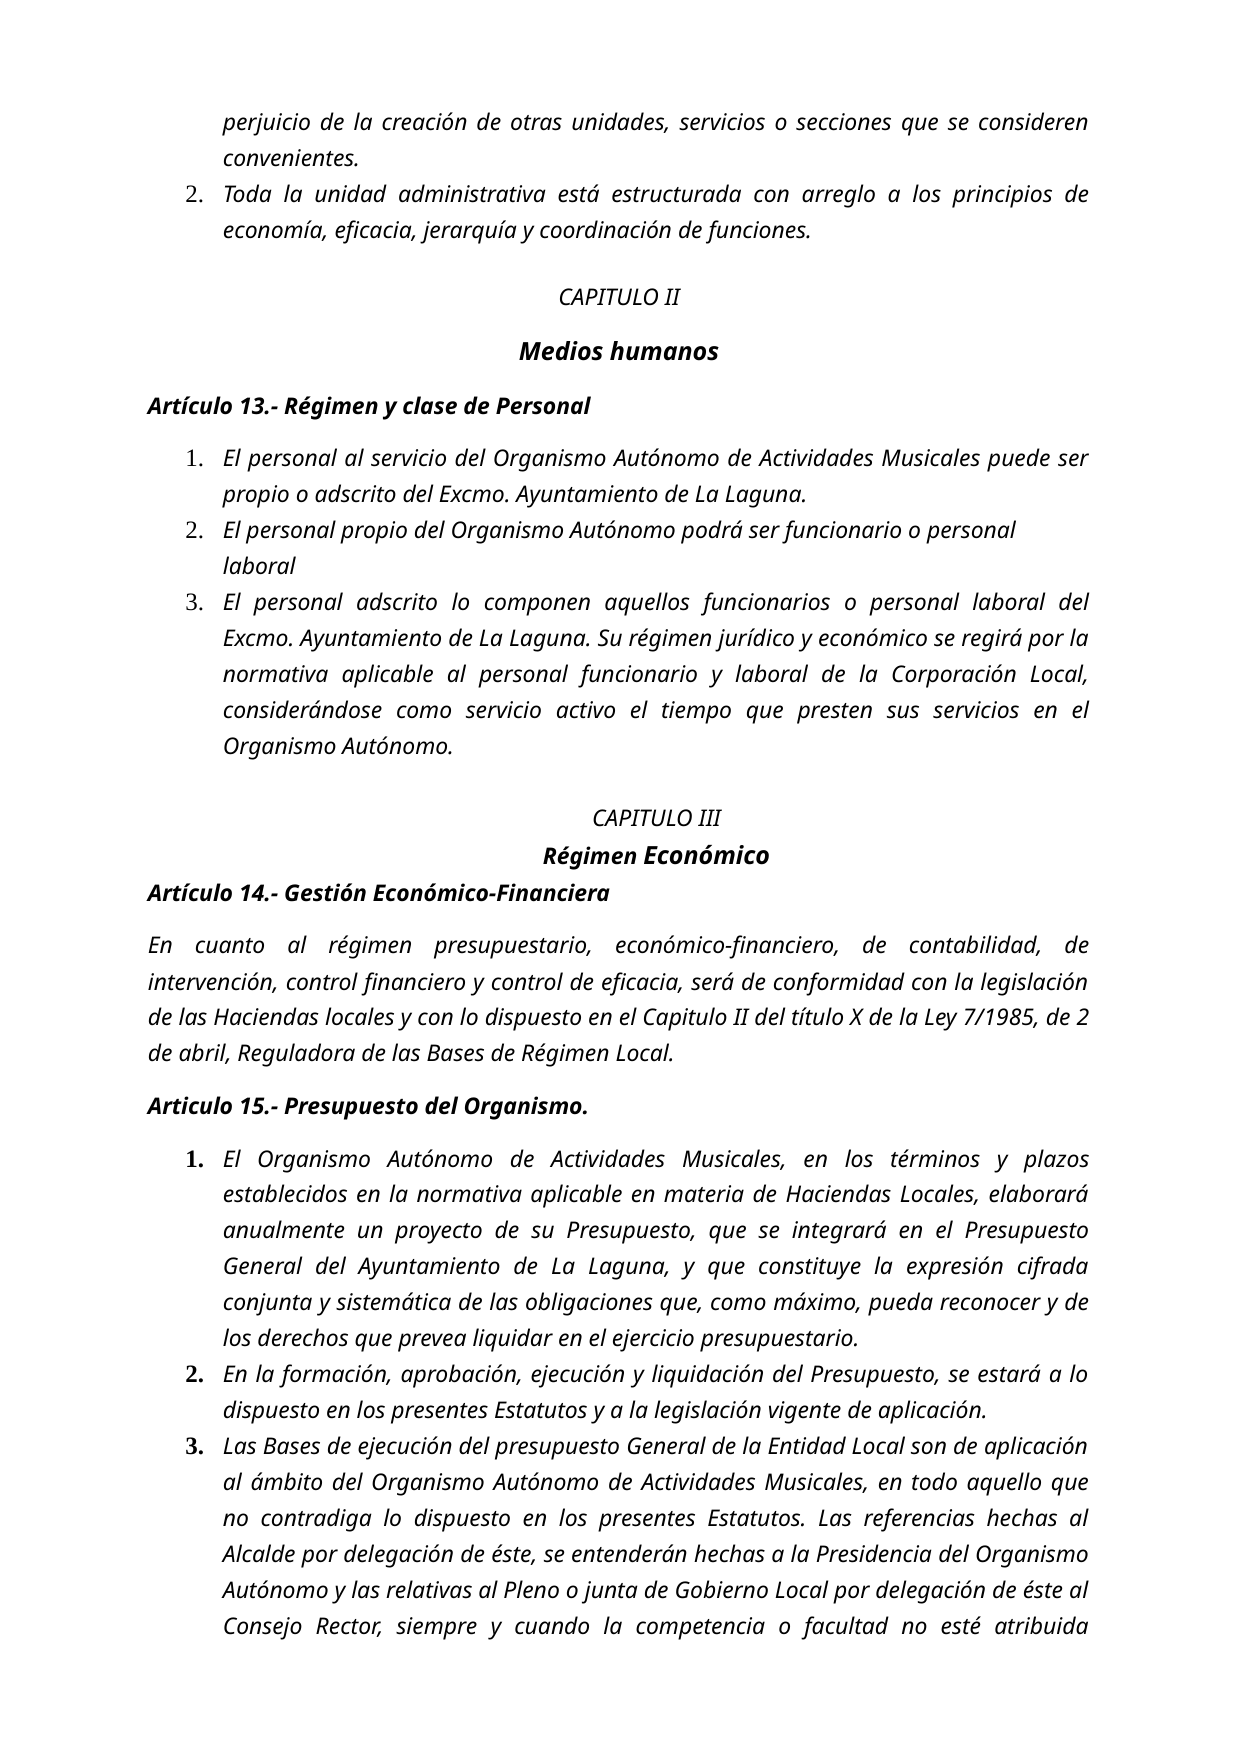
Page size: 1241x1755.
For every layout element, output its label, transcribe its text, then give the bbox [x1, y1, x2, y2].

list Toda la unidad administrativa está estructurada con arreglo a los principios de economía, eficacia, jerarquía y coordinación de funciones. [185, 178, 1093, 245]
text Artículo 14.- Gestión Económico-Financiera [148, 877, 1093, 908]
text Articulo 15.- Presupuesto del Organismo. [148, 1090, 1093, 1121]
list Las Bases de ejecución del presupuesto General de la Entidad Local son de aplicación al ámbito del Organismo Autónomo de Actividades Musicales, en todo aquello que no contradiga lo dispuesto en los presentes Estatutos. Las referencias hechas al Alcalde por delegación de éste, se entenderán hechas a la Presidencia del Organismo Autónomo y las relativas al Pleno o junta de Gobierno Local por delegación de éste al Consejo Rector, siempre y cuando la competencia o facultad no esté atribuida [185, 1430, 1093, 1641]
list El personal al servicio del Organismo Autónomo de Actividades Musicales puede ser propio o adscrito del Excmo. Ayuntamiento de La Laguna. [185, 442, 1093, 509]
text CAPITULO II [148, 281, 1093, 313]
text Artículo 13.- Régimen y clase de Personal [148, 390, 1093, 421]
list El personal adscrito lo componen aquellos funcionarios o personal laboral del Excmo. Ayuntamiento de La Laguna. Su régimen jurídico y económico se regirá por la normativa aplicable al personal funcionario y laboral de la Corporación Local, considerándose como servicio activo el tiempo que presten sus servicios en el Organismo Autónomo. [185, 586, 1093, 761]
text En cuanto al régimen presupuestario, económico-financiero, de contabilidad, de intervención, control financiero y control de eficacia, será de conformidad con la legislación de las Haciendas locales y con lo dispuesto en el Capitulo II del título X de la Ley 7/1985, de 2 de abril, Reguladora de las Bases de Régimen Local. [148, 929, 1093, 1068]
list En la formación, aprobación, ejecución y liquidación del Presupuesto, se estará a lo dispuesto en los presentes Estatutos y a la legislación vigente de aplicación. [185, 1358, 1093, 1425]
list El personal propio del Organismo Autónomo podrá ser funcionario o personal laboral [185, 514, 1093, 581]
text Régimen Económico [223, 838, 1093, 872]
text CAPITULO III [223, 802, 1093, 833]
list perjuicio de la creación de otras unidades, servicios o secciones que se consideren convenientes. [185, 106, 1093, 173]
list El Organismo Autónomo de Actividades Musicales, en los términos y plazos establecidos en la normativa aplicable en materia de Haciendas Locales, elaborará anualmente un proyecto de su Presupuesto, que se integrará en el Presupuesto General del Ayuntamiento de La Laguna, y que constituye la expresión cifrada conjunta y sistemática de las obligaciones que, como máximo, pueda reconocer y de los derechos que prevea liquidar en el ejercicio presupuestario. [185, 1142, 1093, 1353]
text Medios humanos [148, 334, 1093, 368]
